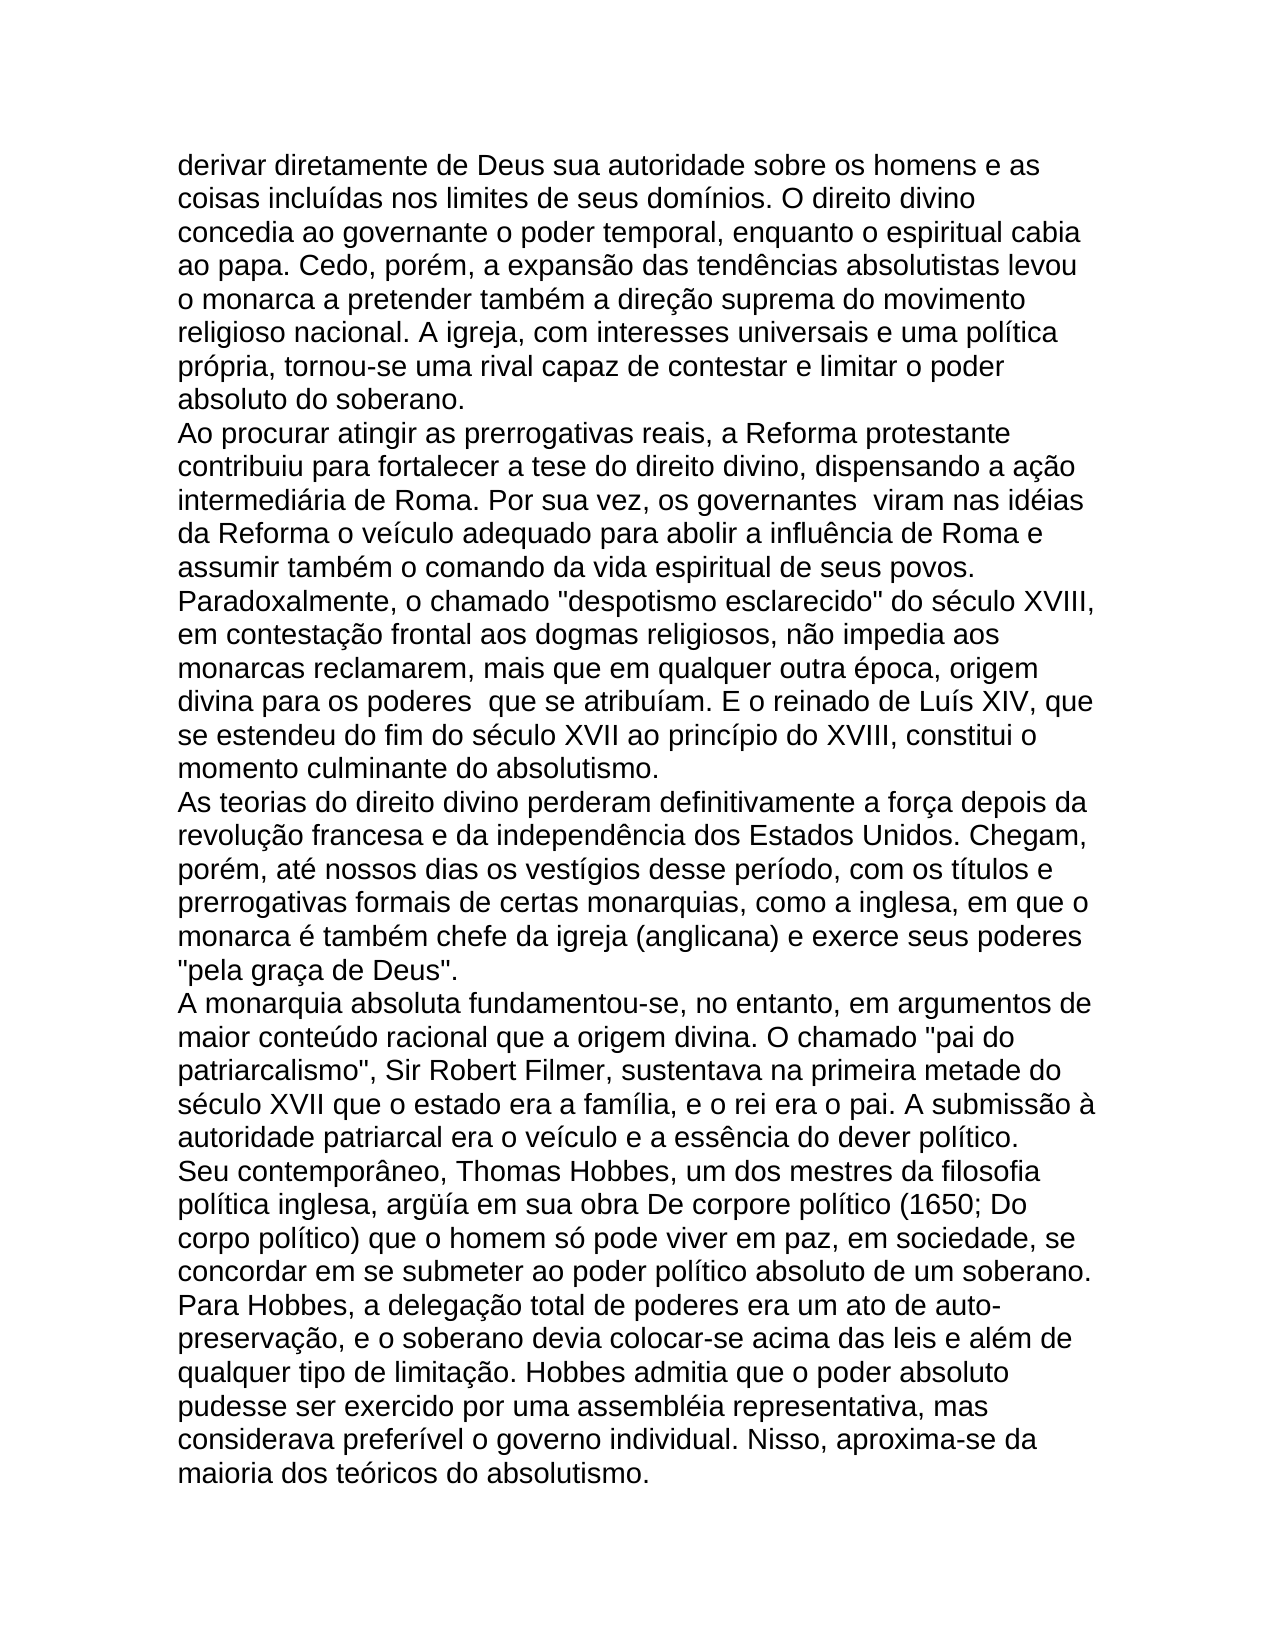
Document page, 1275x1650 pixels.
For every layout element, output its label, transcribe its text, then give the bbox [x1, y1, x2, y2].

text derivar diretamente de Deus sua autoridade sobre os homens e as coisas incluídas nos limites de seus domínios. O direito divino concedia ao governante o poder temporal, enquanto o espiritual cabia ao papa. Cedo, porém, a expansão das tendências absolutistas levou o monarca a pretender também a direção suprema do movimento religioso nacional. A igreja, com interesses universais e uma política própria, tornou-se uma rival capaz de contestar e limitar o poder absoluto do soberano. [177, 148, 1098, 416]
text Seu contemporâneo, Thomas Hobbes, um dos mestres da filosofia política inglesa, argüía em sua obra De corpore político (1650; Do corpo político) que o homem só pode viver em paz, em sociedade, se concordar em se submeter ao poder político absoluto de um soberano. Para Hobbes, a delegação total de poderes era um ato de auto-preservação, e o soberano devia colocar-se acima das leis e além de qualquer tipo de limitação. Hobbes admitia que o poder absoluto pudesse ser exercido por uma assembléia representativa, mas considerava preferível o governo individual. Nisso, aproxima-se da maioria dos teóricos do absolutismo. [177, 1154, 1098, 1489]
text As teorias do direito divino perderam definitivamente a força depois da revolução francesa e da independência dos Estados Unidos. Chegam, porém, até nossos dias os vestígios desse período, com os títulos e prerrogativas formais de certas monarquias, como a inglesa, em que o monarca é também chefe da igreja (anglicana) e exerce seus poderes "pela graça de Deus". [177, 785, 1098, 986]
text Paradoxalmente, o chamado "despotismo esclarecido" do século XVIII, em contestação frontal aos dogmas religiosos, não impedia aos monarcas reclamarem, mais que em qualquer outra época, origem divina para os poderes que se atribuíam. E o reinado de Luís XIV, que se estendeu do fim do século XVII ao princípio do XVIII, constitui o momento culminante do absolutismo. [177, 584, 1098, 785]
text A monarquia absoluta fundamentou-se, no entanto, em argumentos de maior conteúdo racional que a origem divina. O chamado "pai do patriarcalismo", Sir Robert Filmer, sustentava na primeira metade do século XVII que o estado era a família, e o rei era o pai. A submissão à autoridade patriarcal era o veículo e a essência do dever político. [177, 986, 1098, 1154]
text Ao procurar atingir as prerrogativas reais, a Reforma protestante contribuiu para fortalecer a tese do direito divino, dispensando a ação intermediária de Roma. Por sua vez, os governantes viram nas idéias da Reforma o veículo adequado para abolir a influência de Roma e assumir também o comando da vida espiritual de seus povos. [177, 416, 1098, 584]
